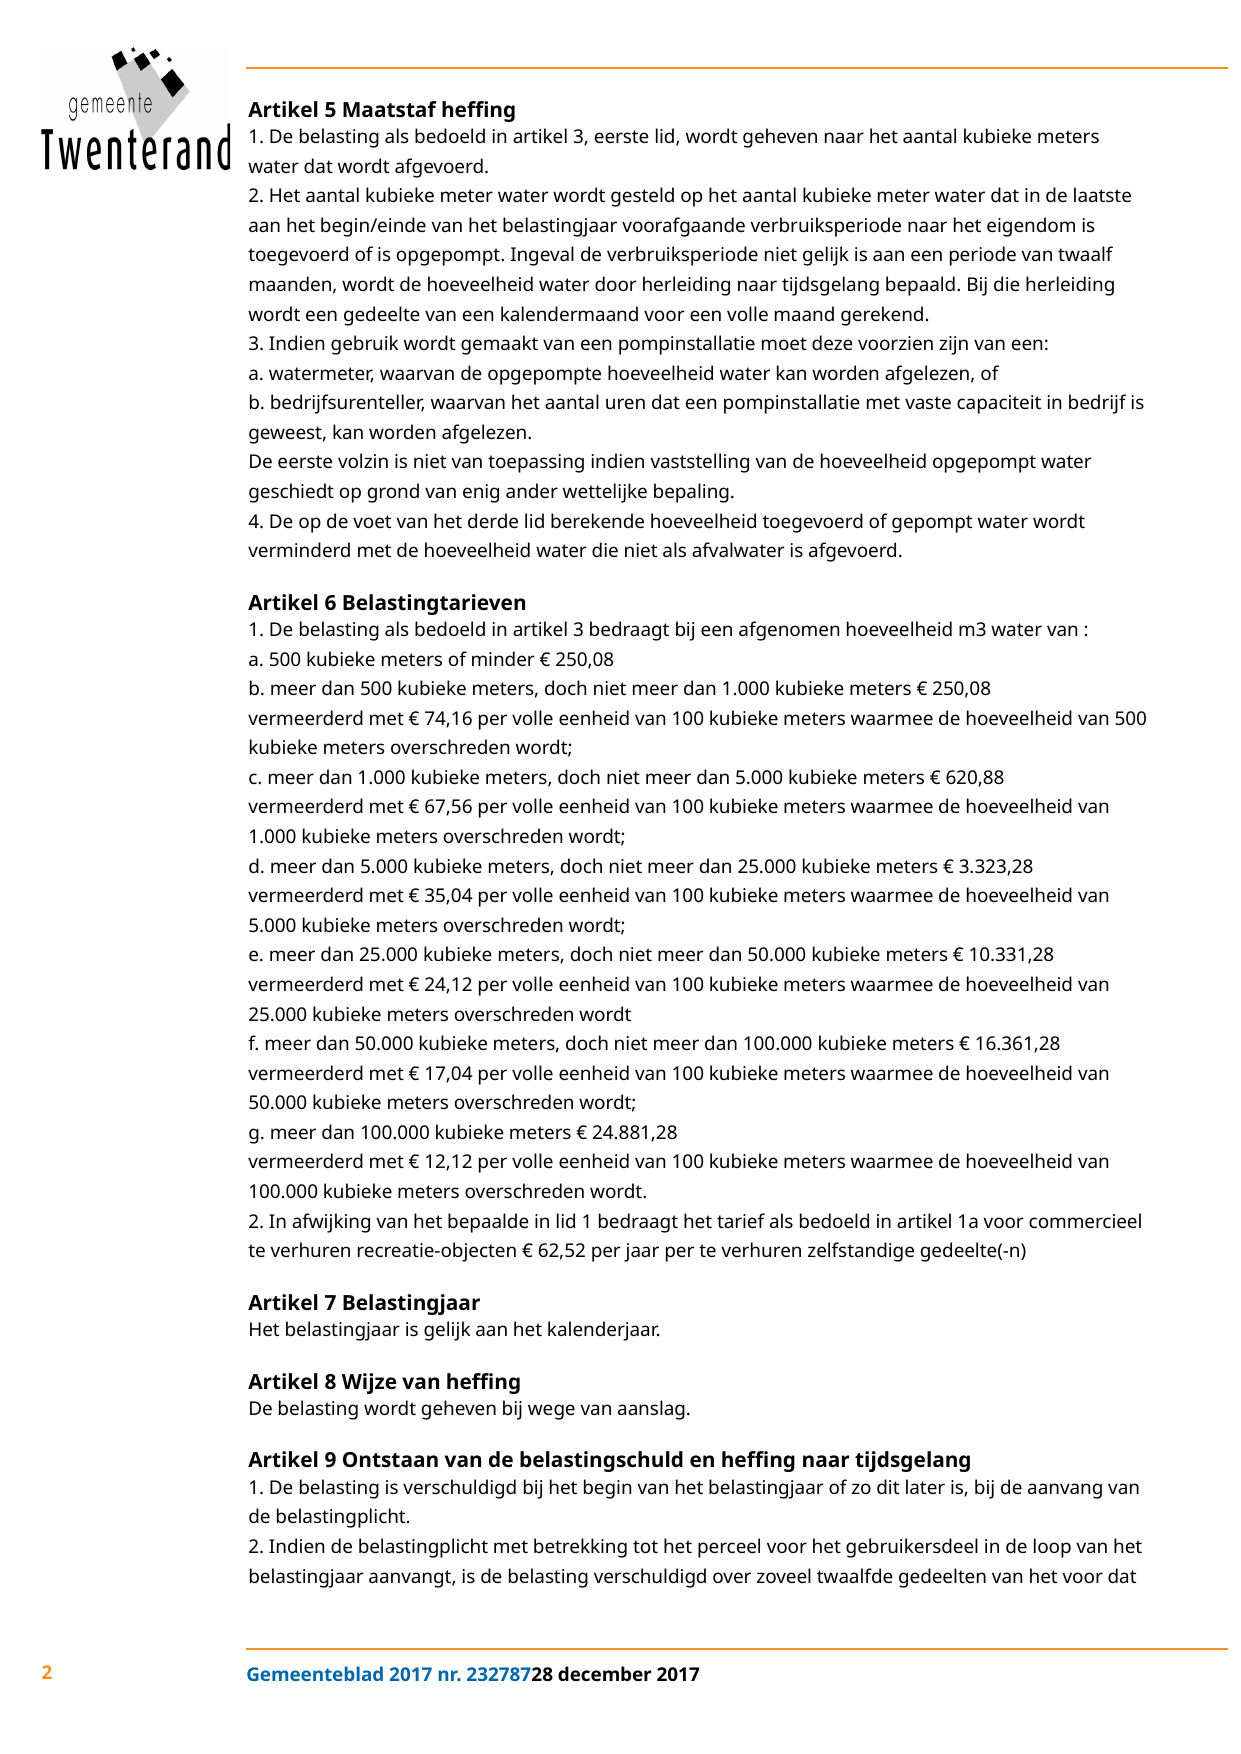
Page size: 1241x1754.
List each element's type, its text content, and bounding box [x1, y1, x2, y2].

text d. meer dan 5.000 kubieke meters, doch niet meer dan 25.000 kubieke meters € 3.323,28 [248, 853, 1152, 879]
text vermeerderd met € 74,16 per volle eenheid van 100 kubieke meters waarmee de hoeveelheid van 500 kubieke meters overschreden wordt; [248, 705, 1152, 760]
text a. 500 kubieke meters of minder € 250,08 [248, 646, 1152, 672]
text f. meer dan 50.000 kubieke meters, doch niet meer dan 100.000 kubieke meters € 16.361,28 [248, 1030, 1152, 1056]
text Artikel 5 Maatstaf heffing [248, 95, 1152, 123]
text 2. In afwijking van het bepaalde in lid 1 bedraagt het tarief als bedoeld in artikel 1a voor commercieel te verhuren recreatie-objecten € 62,52 per jaar per te verhuren zelfstandige gedeelte(-n) [248, 1208, 1152, 1263]
text vermeerderd met € 35,04 per volle eenheid van 100 kubieke meters waarmee de hoeveelheid van 5.000 kubieke meters overschreden wordt; [248, 882, 1152, 938]
picture [41, 47, 231, 172]
text 1. De belasting als bedoeld in artikel 3 bedraagt bij een afgenomen hoeveelheid m3 water van : [248, 616, 1152, 642]
text c. meer dan 1.000 kubieke meters, doch niet meer dan 5.000 kubieke meters € 620,88 [248, 764, 1152, 790]
text 1. De belasting als bedoeld in artikel 3, eerste lid, wordt geheven naar het aantal kubieke meters water dat wordt afgevoerd. [248, 123, 1152, 178]
text a. watermeter, waarvan de opgepompte hoeveelheid water kan worden afgelezen, of [248, 360, 1152, 386]
text Het belastingjaar is gelijk aan het kalenderjaar. [248, 1316, 1152, 1342]
text vermeerderd met € 17,04 per volle eenheid van 100 kubieke meters waarmee de hoeveelheid van 50.000 kubieke meters overschreden wordt; [248, 1060, 1152, 1115]
text 1. De belasting is verschuldigd bij het begin van het belastingjaar of zo dit later is, bij de aanvang van de belastingplicht. [248, 1474, 1152, 1529]
text Artikel 7 Belastingjaar [248, 1288, 1152, 1316]
text g. meer dan 100.000 kubieke meters € 24.881,28 [248, 1119, 1152, 1145]
text vermeerderd met € 12,12 per volle eenheid van 100 kubieke meters waarmee de hoeveelheid van 100.000 kubieke meters overschreden wordt. [248, 1149, 1152, 1204]
text b. bedrijfsurenteller, waarvan het aantal uren dat een pompinstallatie met vaste capaciteit in bedrijf is geweest, kan worden afgelezen. [248, 389, 1152, 445]
text 3. Indien gebruik wordt gemaakt van een pompinstallatie moet deze voorzien zijn van een: [248, 330, 1152, 356]
text e. meer dan 25.000 kubieke meters, doch niet meer dan 50.000 kubieke meters € 10.331,28 [248, 942, 1152, 967]
text 2. Indien de belastingplicht met betrekking tot het perceel voor het gebruikersdeel in de loop van het belastingjaar aanvangt, is de belasting verschuldigd over zoveel twaalfde gedeelten van het voor dat [248, 1533, 1152, 1588]
text b. meer dan 500 kubieke meters, doch niet meer dan 1.000 kubieke meters € 250,08 [248, 675, 1152, 701]
text De eerste volzin is niet van toepassing indien vaststelling van de hoeveelheid opgepompt water geschiedt op grond van enig ander wettelijke bepaling. [248, 449, 1152, 504]
text vermeerderd met € 67,56 per volle eenheid van 100 kubieke meters waarmee de hoeveelheid van 1.000 kubieke meters overschreden wordt; [248, 794, 1152, 849]
text De belasting wordt geheven bij wege van aanslag. [248, 1395, 1152, 1421]
text vermeerderd met € 24,12 per volle eenheid van 100 kubieke meters waarmee de hoeveelheid van 25.000 kubieke meters overschreden wordt [248, 971, 1152, 1027]
text Artikel 6 Belastingtarieven [248, 588, 1152, 616]
text 4. De op de voet van het derde lid berekende hoeveelheid toegevoerd of gepompt water wordt verminderd met de hoeveelheid water die niet als afvalwater is afgevoerd. [248, 508, 1152, 563]
text Artikel 9 Ontstaan van de belastingschuld en heffing naar tijdsgelang [248, 1446, 1152, 1474]
text Artikel 8 Wijze van heffing [248, 1367, 1152, 1395]
text 2. Het aantal kubieke meter water wordt gesteld op het aantal kubieke meter water dat in de laatste aan het begin/einde van het belastingjaar voorafgaande verbruiksperiode naar het eigendom is toegevoerd of is opgepompt. Ingeval de verbruiksperiode niet gelijk is aan een periode van twaalf maanden, wordt de hoeveelheid water door herleiding naar tijdsgelang bepaald. Bij die herleiding wordt een gedeelte van een kalendermaand voor een volle maand gerekend. [248, 182, 1152, 326]
